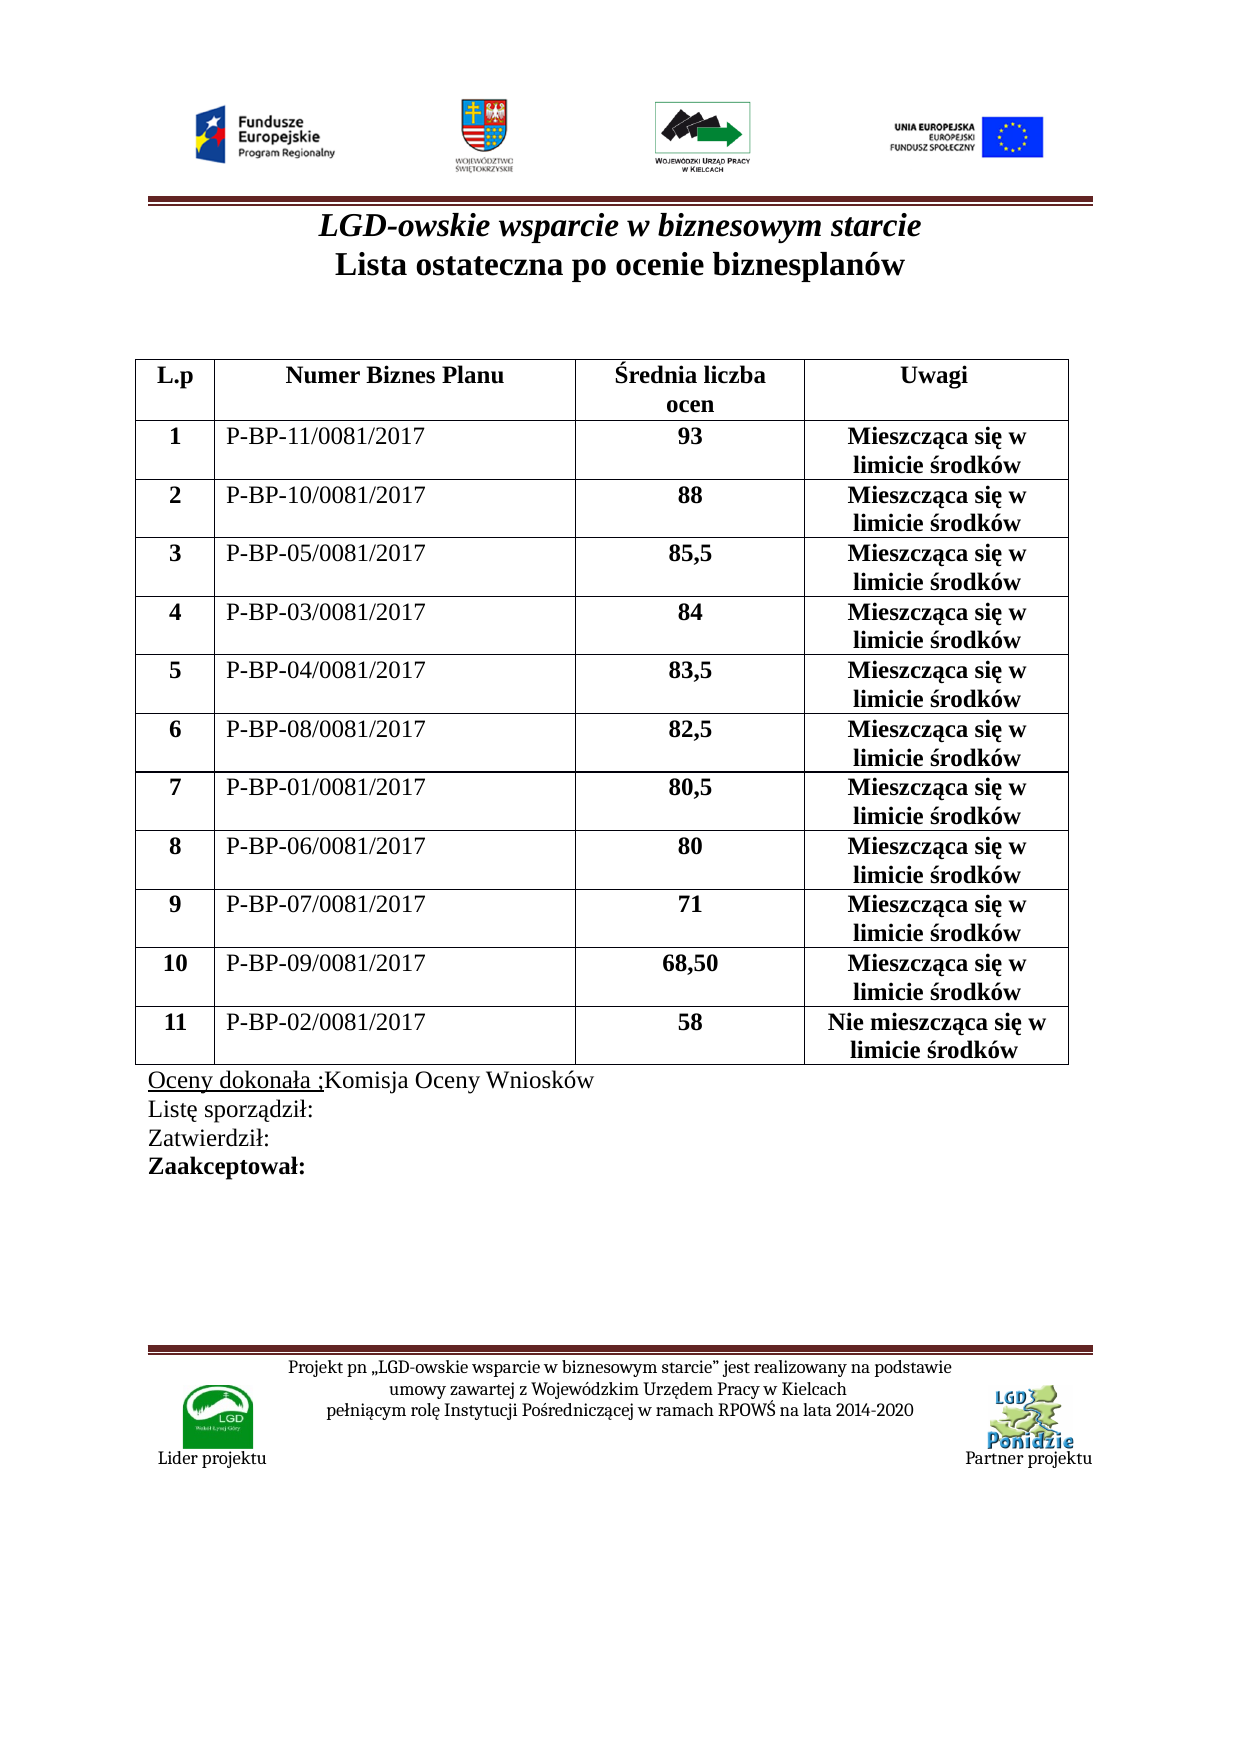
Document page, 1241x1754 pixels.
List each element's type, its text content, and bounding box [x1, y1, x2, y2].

text Zaakceptował: [148, 1151, 1093, 1180]
table_cell Mieszcząca się w limicie środków [805, 714, 1068, 771]
table_cell Mieszcząca się w limicie środków [805, 890, 1068, 947]
table_cell 6 [136, 714, 214, 771]
table_cell Mieszcząca się w limicie środków [805, 538, 1068, 596]
table_cell Mieszcząca się w limicie środków [805, 655, 1068, 713]
table_cell P-BP-04/0081/2017 [215, 655, 575, 713]
table_cell P-BP-10/0081/2017 [215, 480, 575, 537]
text Oceny dokonała ;Komisja Oceny Wniosków [148, 1065, 1093, 1094]
table_cell 58 [576, 1007, 804, 1064]
table_cell P-BP-02/0081/2017 [215, 1007, 575, 1064]
table_cell 10 [136, 948, 214, 1006]
table_cell 71 [576, 890, 804, 947]
table_cell P-BP-03/0081/2017 [215, 597, 575, 654]
table_header L.p [136, 360, 214, 420]
table_cell 4 [136, 597, 214, 654]
table_cell P-BP-05/0081/2017 [215, 538, 575, 596]
table_header Uwagi [805, 360, 1068, 420]
table_cell Mieszcząca się w limicie środków [805, 421, 1068, 479]
table_cell 8 [136, 831, 214, 888]
text LGD-owskie wsparcie w biznesowym starcie [148, 206, 1093, 244]
table_cell 82,5 [576, 714, 804, 771]
table_cell P-BP-07/0081/2017 [215, 890, 575, 947]
picture [147, 73, 1093, 194]
table_cell 88 [576, 480, 804, 537]
table_cell 5 [136, 655, 214, 713]
table_cell 85,5 [576, 538, 804, 596]
table_cell 7 [136, 773, 214, 830]
table_cell 68,50 [576, 948, 804, 1006]
table_cell P-BP-06/0081/2017 [215, 831, 575, 888]
picture [987, 1385, 1074, 1449]
table_cell 1 [136, 421, 214, 479]
table_cell P-BP-09/0081/2017 [215, 948, 575, 1006]
text Listę sporządził: [148, 1094, 1093, 1123]
table_cell P-BP-01/0081/2017 [215, 773, 575, 830]
table_cell Nie mieszcząca się w limicie środków [805, 1007, 1068, 1064]
table_cell Mieszcząca się w limicie środków [805, 597, 1068, 654]
table_cell 80 [576, 831, 804, 888]
table_header Średnia liczba ocen [576, 360, 804, 420]
table_cell Mieszcząca się w limicie środków [805, 948, 1068, 1006]
picture [182, 1385, 254, 1449]
table_cell 84 [576, 597, 804, 654]
table_cell Mieszcząca się w limicie środków [805, 831, 1068, 888]
table_cell 93 [576, 421, 804, 479]
table_header Numer Biznes Planu [215, 360, 575, 420]
table_cell 80,5 [576, 773, 804, 830]
table_cell 11 [136, 1007, 214, 1064]
text Lista ostateczna po ocenie biznesplanów [148, 244, 1093, 282]
table_cell 9 [136, 890, 214, 947]
table_cell Mieszcząca się w limicie środków [805, 480, 1068, 537]
table_cell P-BP-11/0081/2017 [215, 421, 575, 479]
table_cell P-BP-08/0081/2017 [215, 714, 575, 771]
table_cell Mieszcząca się w limicie środków [805, 773, 1068, 830]
text Zatwierdził: [148, 1123, 1093, 1151]
table_cell 83,5 [576, 655, 804, 713]
table_cell 3 [136, 538, 214, 596]
table_cell 2 [136, 480, 214, 537]
